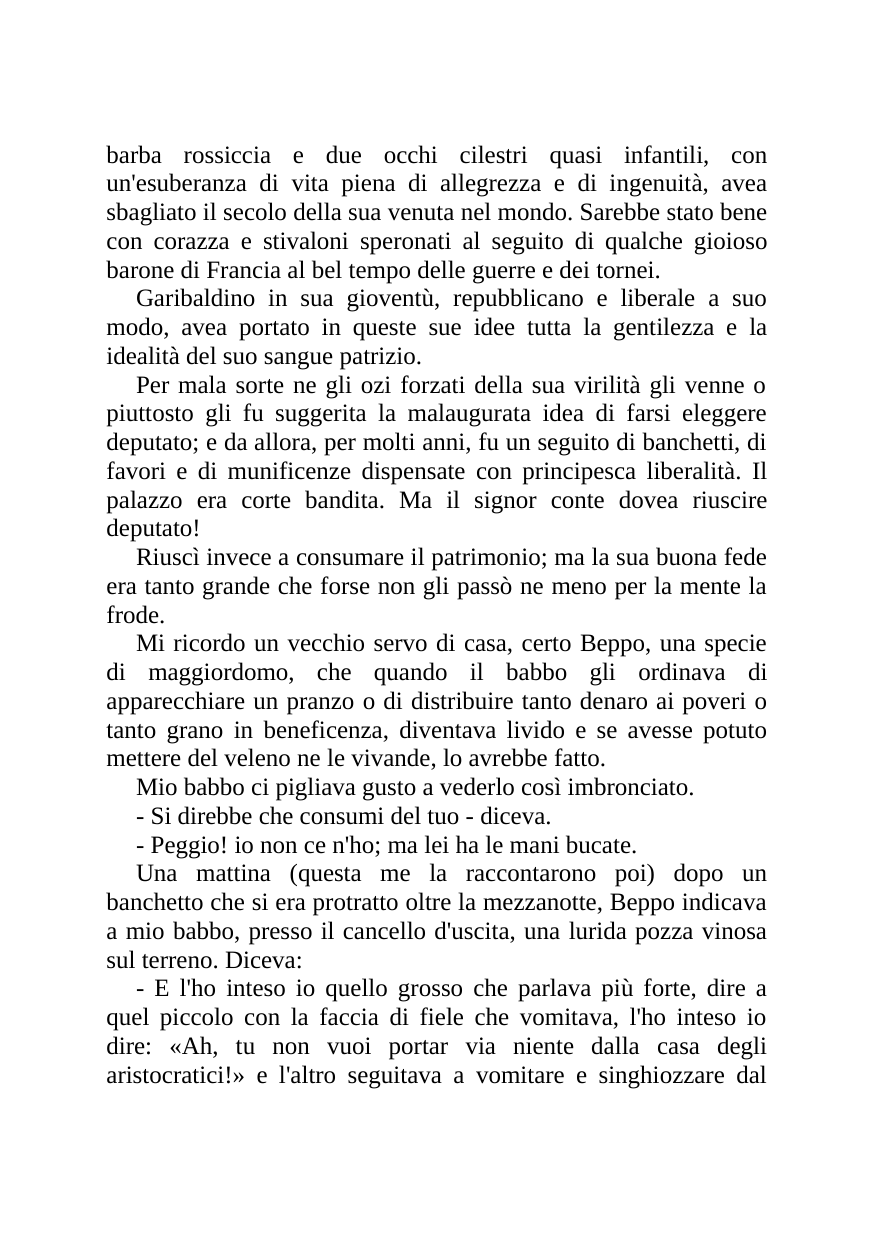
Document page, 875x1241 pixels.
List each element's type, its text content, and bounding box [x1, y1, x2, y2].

text - E l'ho inteso io quello grosso che parlava più forte, dire a quel piccolo con la faccia di fiele che vomitava, l'ho inteso io dire: «Ah, tu non vuoi portar via niente dalla casa degli aristocratici!» e l'altro seguitava a vomitare e singhiozzare dal [106, 973, 768, 1088]
text barba rossiccia e due occhi cilestri quasi infantili, con un'esuberanza di vita piena di allegrezza e di ingenuità, avea sbagliato il secolo della sua venuta nel mondo. Sarebbe stato bene con corazza e stivaloni speronati al seguito di qualche gioioso barone di Francia al bel tempo delle guerre e dei tornei. [106, 140, 768, 283]
text - Peggio! io non ce n'ho; ma lei ha le mani bucate. [106, 830, 768, 858]
text Riuscì invece a consumare il patrimonio; ma la sua buona fede era tanto grande che forse non gli passò ne meno per la mente la frode. [106, 542, 768, 628]
text Mi ricordo un vecchio servo di casa, certo Beppo, una specie di maggiordomo, che quando il babbo gli ordinava di apparecchiare un pranzo o di distribuire tanto denaro ai poveri o tanto grano in beneficenza, diventava livido e se avesse potuto mettere del veleno ne le vivande, lo avrebbe fatto. [106, 628, 768, 772]
text Garibaldino in sua gioventù, repubblicano e liberale a suo modo, avea portato in queste sue idee tutta la gentilezza e la idealità del suo sangue patrizio. [106, 283, 768, 370]
text - Si direbbe che consumi del tuo - diceva. [106, 801, 768, 830]
text Una mattina (questa me la raccontarono poi) dopo un banchetto che si era protratto oltre la mezzanotte, Beppo indicava a mio babbo, presso il cancello d'uscita, una lurida pozza vinosa sul terreno. Diceva: [106, 858, 768, 973]
text Per mala sorte ne gli ozi forzati della sua virilità gli venne o piuttosto gli fu suggerita la malaugurata idea di farsi eleggere deputato; e da allora, per molti anni, fu un seguito di banchetti, di favori e di munificenze dispensate con principesca liberalità. Il palazzo era corte bandita. Ma il signor conte dovea riuscire deputato! [106, 370, 768, 542]
text Mio babbo ci pigliava gusto a vederlo così imbronciato. [106, 772, 768, 801]
